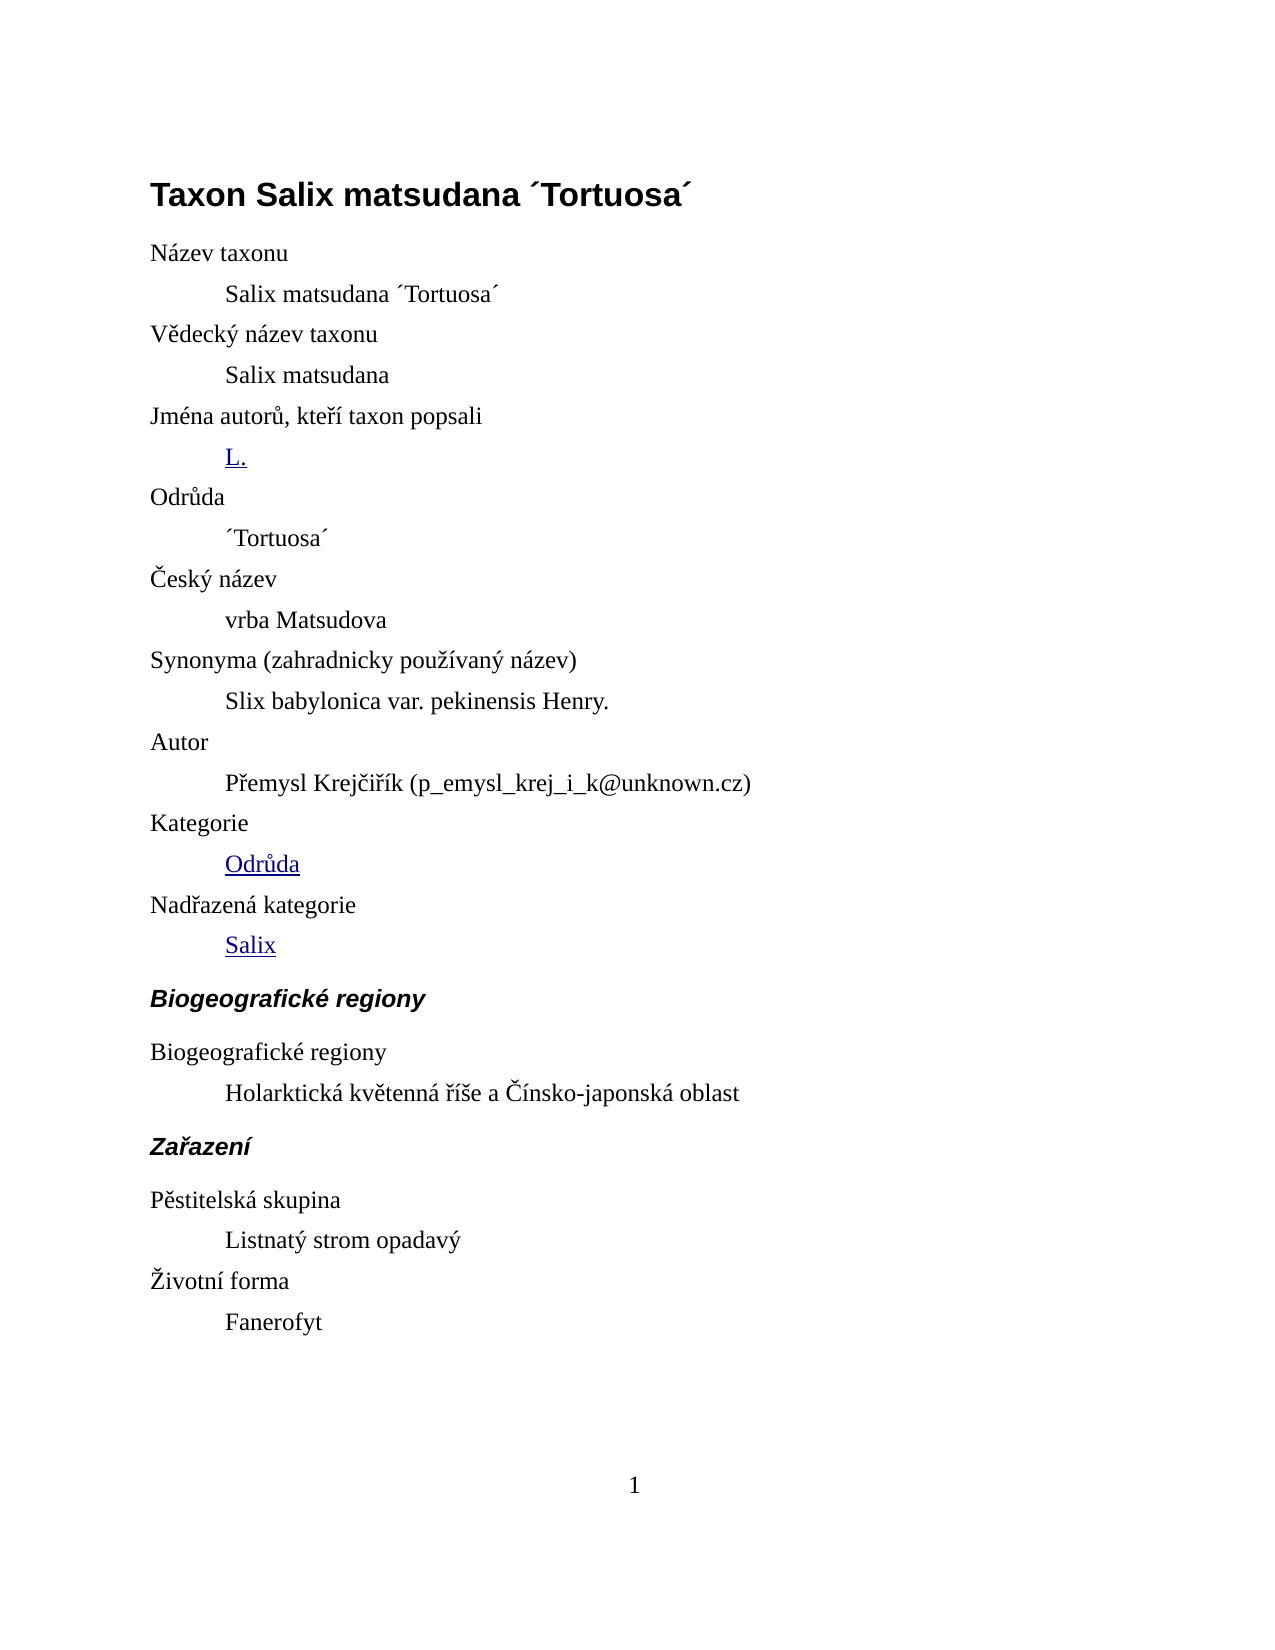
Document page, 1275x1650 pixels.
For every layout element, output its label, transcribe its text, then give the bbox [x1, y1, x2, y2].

text Český název [150, 564, 1125, 593]
text Přemysl Krejčiřík (p_emysl_krej_i_k@unknown.cz) [225, 768, 1125, 796]
text Kategorie [150, 808, 1125, 837]
text L. [225, 442, 1125, 471]
text Vědecký název taxonu [150, 319, 1125, 348]
text ´Tortuosa´ [225, 523, 1125, 552]
text Synonyma (zahradnicky používaný název) [150, 645, 1125, 674]
text Salix [225, 931, 1125, 959]
text Holarktická květenná říše a Čínsko-japonská oblast [225, 1078, 1125, 1107]
text Odrůda [150, 482, 1125, 511]
subtitle Taxon Salix matsudana ´Tortuosa´ [150, 175, 1125, 214]
text Jména autorů, kteří taxon popsali [150, 401, 1125, 430]
text Název taxonu [150, 238, 1125, 267]
text vrba Matsudova [225, 605, 1125, 633]
subtitle Biogeografické regiony [150, 984, 1125, 1013]
text Biogeografické regiony [150, 1037, 1125, 1066]
text Nadřazená kategorie [150, 890, 1125, 918]
text Autor [150, 727, 1125, 756]
text Salix matsudana [225, 360, 1125, 389]
text Listnatý strom opadavý [225, 1226, 1125, 1254]
text Slix babylonica var. pekinensis Henry. [225, 686, 1125, 715]
text Pěstitelská skupina [150, 1185, 1125, 1213]
text Salix matsudana ´Tortuosa´ [225, 279, 1125, 308]
text Odrůda [225, 849, 1125, 878]
subtitle Zařazení [150, 1132, 1125, 1160]
text Fanerofyt [225, 1307, 1125, 1336]
text Životní forma [150, 1266, 1125, 1295]
